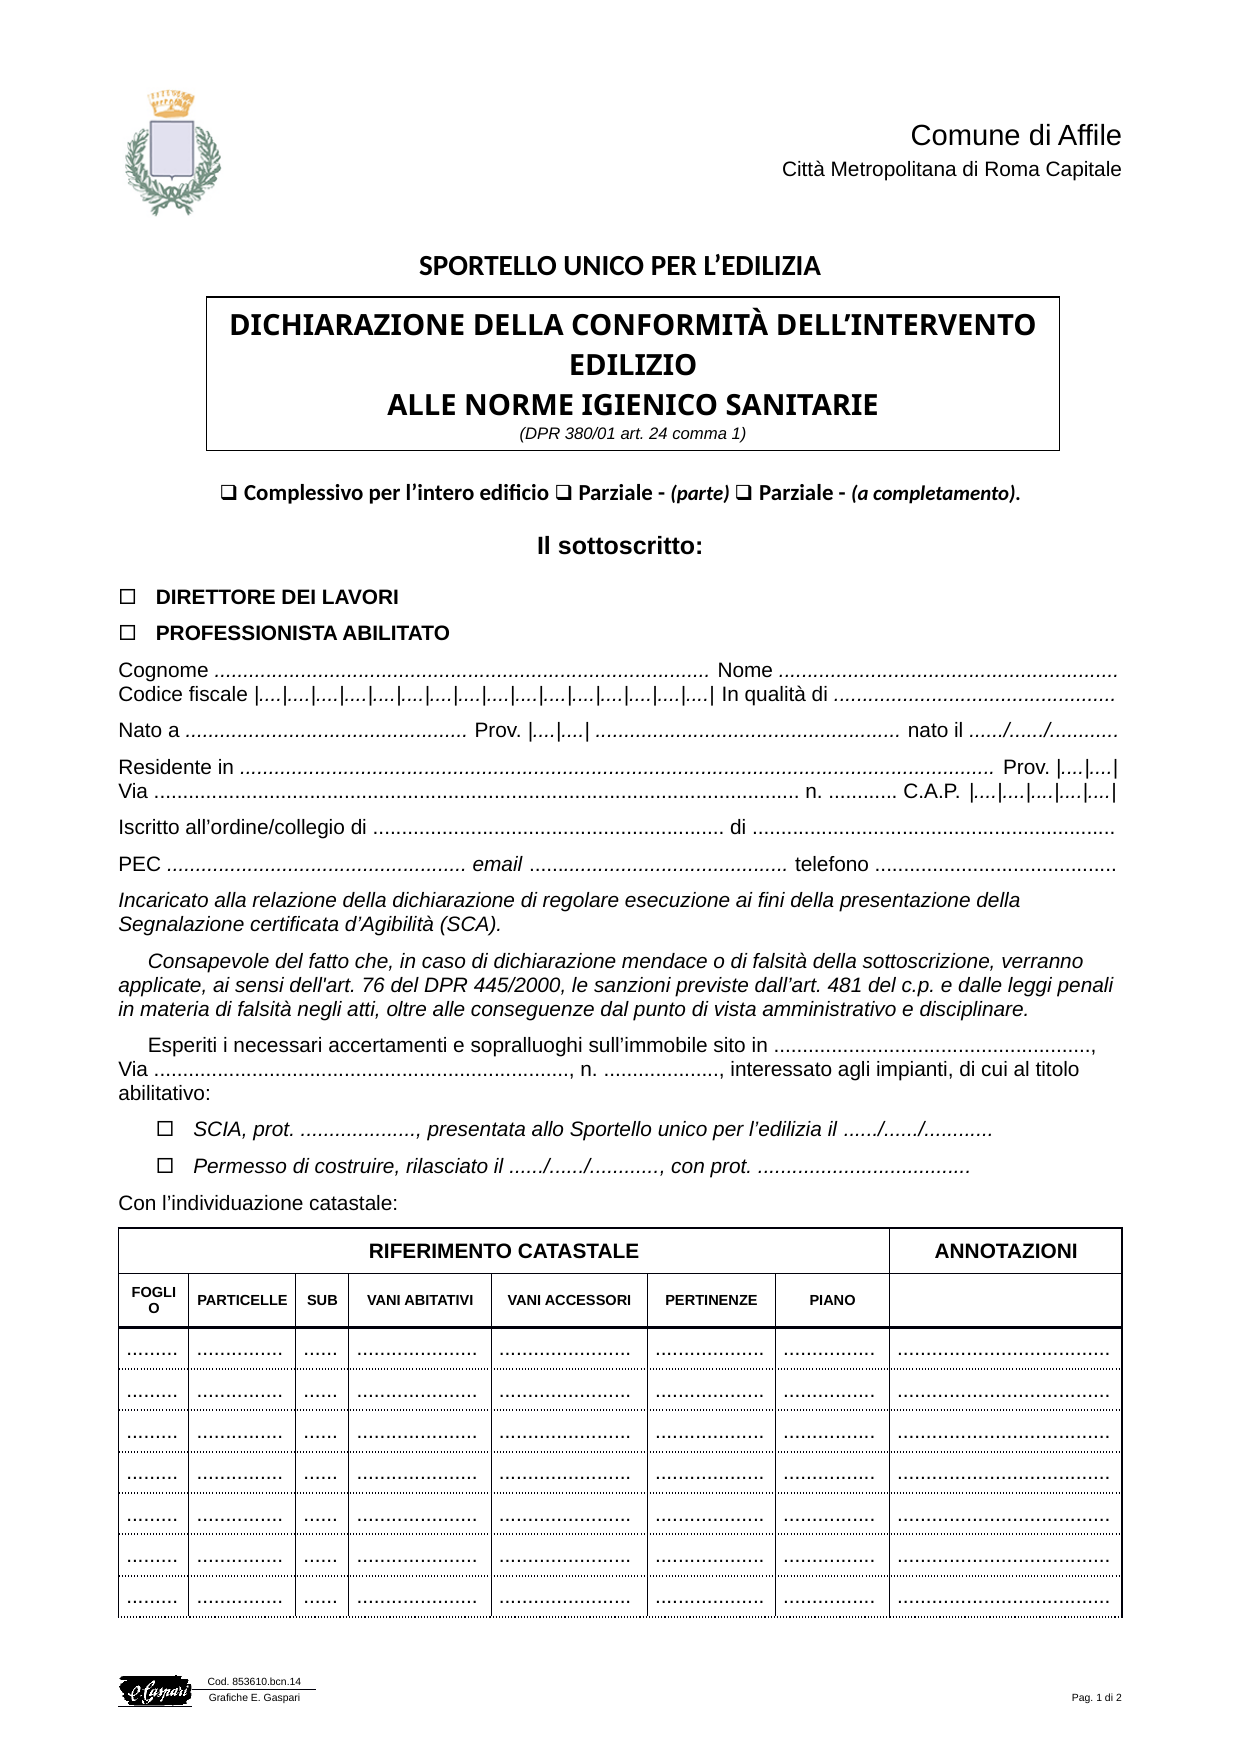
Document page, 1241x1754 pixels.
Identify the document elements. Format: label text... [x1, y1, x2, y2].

table_cell ...... [296, 1492, 348, 1533]
table_cell ....................... [492, 1492, 647, 1533]
text Nato a ................................................. Prov. |....|....| ..................................................... nato il ....../....../............ [118, 718, 1122, 742]
table_cell ................ [776, 1329, 889, 1368]
table_cell ......... [119, 1329, 188, 1368]
table_cell ....................... [492, 1368, 647, 1409]
table_cell ................... [648, 1409, 775, 1451]
table_cell ....................... [492, 1575, 647, 1616]
text  Complessivo per l’intero edificio  Parziale - (parte)  Parziale - (a completamento). [118, 478, 1122, 506]
list DIRETTORE DEI LAVORI [118, 585, 1122, 609]
list SCIA, prot. ...................., presentata allo Sportello unico per l’edilizia il ....../....../............ [156, 1117, 1122, 1141]
table_cell ....................... [492, 1533, 647, 1574]
table_cell ......... [119, 1575, 188, 1616]
table_cell ......... [119, 1533, 188, 1574]
table_cell ...... [296, 1409, 348, 1451]
table_cell ..................... [349, 1409, 491, 1451]
table_cell [890, 1274, 1121, 1326]
table_cell VANI ACCESSORI [492, 1274, 647, 1326]
table_cell ..................................... [890, 1409, 1121, 1451]
text Incaricato alla relazione della dichiarazione di regolare esecuzione ai fini della presentazione della Segnalazione certificata d’Agibilità (SCA). [118, 888, 1122, 936]
text Con l’individuazione catastale: [118, 1190, 1122, 1214]
table_cell ..................................... [890, 1533, 1121, 1574]
table_cell ..................................... [890, 1492, 1121, 1533]
list PROFESSIONISTA ABILITATO [118, 621, 1122, 645]
table_cell ....................... [492, 1329, 647, 1368]
table_cell ................ [776, 1492, 889, 1533]
table_cell ............... [189, 1329, 295, 1368]
table_cell ....................... [492, 1409, 647, 1451]
text Residente in ................................................................................................................................... Prov. |....|....| Via ................................................................................................................ n. ............ C.A.P. |....|....|....|....|....| [118, 755, 1122, 803]
table_cell ......... [119, 1368, 188, 1409]
table_cell ......... [119, 1409, 188, 1451]
table_cell ..................... [349, 1575, 491, 1616]
text Città Metropolitana di Roma Capitale [224, 157, 1122, 181]
table_cell ................... [648, 1533, 775, 1574]
text Il sottoscritto: [118, 531, 1122, 560]
text Comune di Affile [224, 118, 1122, 152]
table_cell ..................... [349, 1329, 491, 1368]
table_cell PERTINENZE [648, 1274, 775, 1326]
table_cell ............... [189, 1533, 295, 1574]
table_header RIFERIMENTO CATASTALE [119, 1229, 889, 1273]
table_cell ..................... [349, 1368, 491, 1409]
table_cell PIANO [776, 1274, 889, 1326]
table_cell ....................... [492, 1451, 647, 1492]
table_cell ..................................... [890, 1368, 1121, 1409]
table_cell ......... [119, 1451, 188, 1492]
table_cell ..................................... [890, 1575, 1121, 1616]
table_cell SUB [296, 1274, 348, 1326]
table_cell ................... [648, 1368, 775, 1409]
table_cell ............... [189, 1451, 295, 1492]
table_cell ..................... [349, 1492, 491, 1533]
table_cell PARTICELLE [189, 1274, 295, 1326]
table_cell ................ [776, 1451, 889, 1492]
table_cell ...... [296, 1451, 348, 1492]
table_cell VANI ABITATIVI [349, 1274, 491, 1326]
table_cell ................... [648, 1492, 775, 1533]
table_cell ..................................... [890, 1451, 1121, 1492]
table_cell ............... [189, 1492, 295, 1533]
table_cell ............... [189, 1368, 295, 1409]
table_cell ..................... [349, 1533, 491, 1574]
text Esperiti i necessari accertamenti e sopralluoghi sull’immobile sito in ......................................................., Via ........................................................................, n. ...................., interessato agli impianti, di cui al titolo abilitativo: [118, 1033, 1122, 1105]
table_cell ...... [296, 1329, 348, 1368]
table_cell ................ [776, 1368, 889, 1409]
table_cell ...... [296, 1575, 348, 1616]
picture [118, 1674, 192, 1706]
text Cognome ...................................................................................... Nome ........................................................... Codice fiscale |....|....|....|....|....|....|....|....|....|....|....|....|....|....|....|....| In qualità di ................................................. [118, 658, 1122, 706]
subtitle SPORTELLO UNICO PER L’EDILIZIA [118, 247, 1122, 282]
text Consapevole del fatto che, in caso di dichiarazione mendace o di falsità della sottoscrizione, verranno applicate, ai sensi dell'art. 76 del DPR 445/2000, le sanzioni previste dall’art. 481 del c.p. e dalle leggi penali in materia di falsità negli atti, oltre alle conseguenze dal punto di vista amministrativo e disciplinare. [118, 948, 1122, 1020]
table_cell ................ [776, 1533, 889, 1574]
table_header ANNOTAZIONI [890, 1229, 1121, 1273]
table_cell ................... [648, 1575, 775, 1616]
text Iscritto all’ordine/collegio di ............................................................. di ............................................................... [118, 815, 1122, 839]
table_cell ............... [189, 1409, 295, 1451]
list Permesso di costruire, rilasciato il ....../....../............, con prot. ..................................... [156, 1154, 1122, 1178]
table_cell ...... [296, 1368, 348, 1409]
table_cell ..................................... [890, 1329, 1121, 1368]
table_cell ..................... [349, 1451, 491, 1492]
table_cell ......... [119, 1492, 188, 1533]
table_cell ...... [296, 1533, 348, 1574]
table_cell ............... [189, 1575, 295, 1616]
table_cell ................ [776, 1409, 889, 1451]
table_cell ................... [648, 1329, 775, 1368]
table_cell ................... [648, 1451, 775, 1492]
picture [122, 87, 224, 219]
table_cell FOGLIO [119, 1274, 188, 1326]
table_cell ................ [776, 1575, 889, 1616]
text PEC .................................................... email ............................................. telefono .......................................... [118, 852, 1122, 876]
